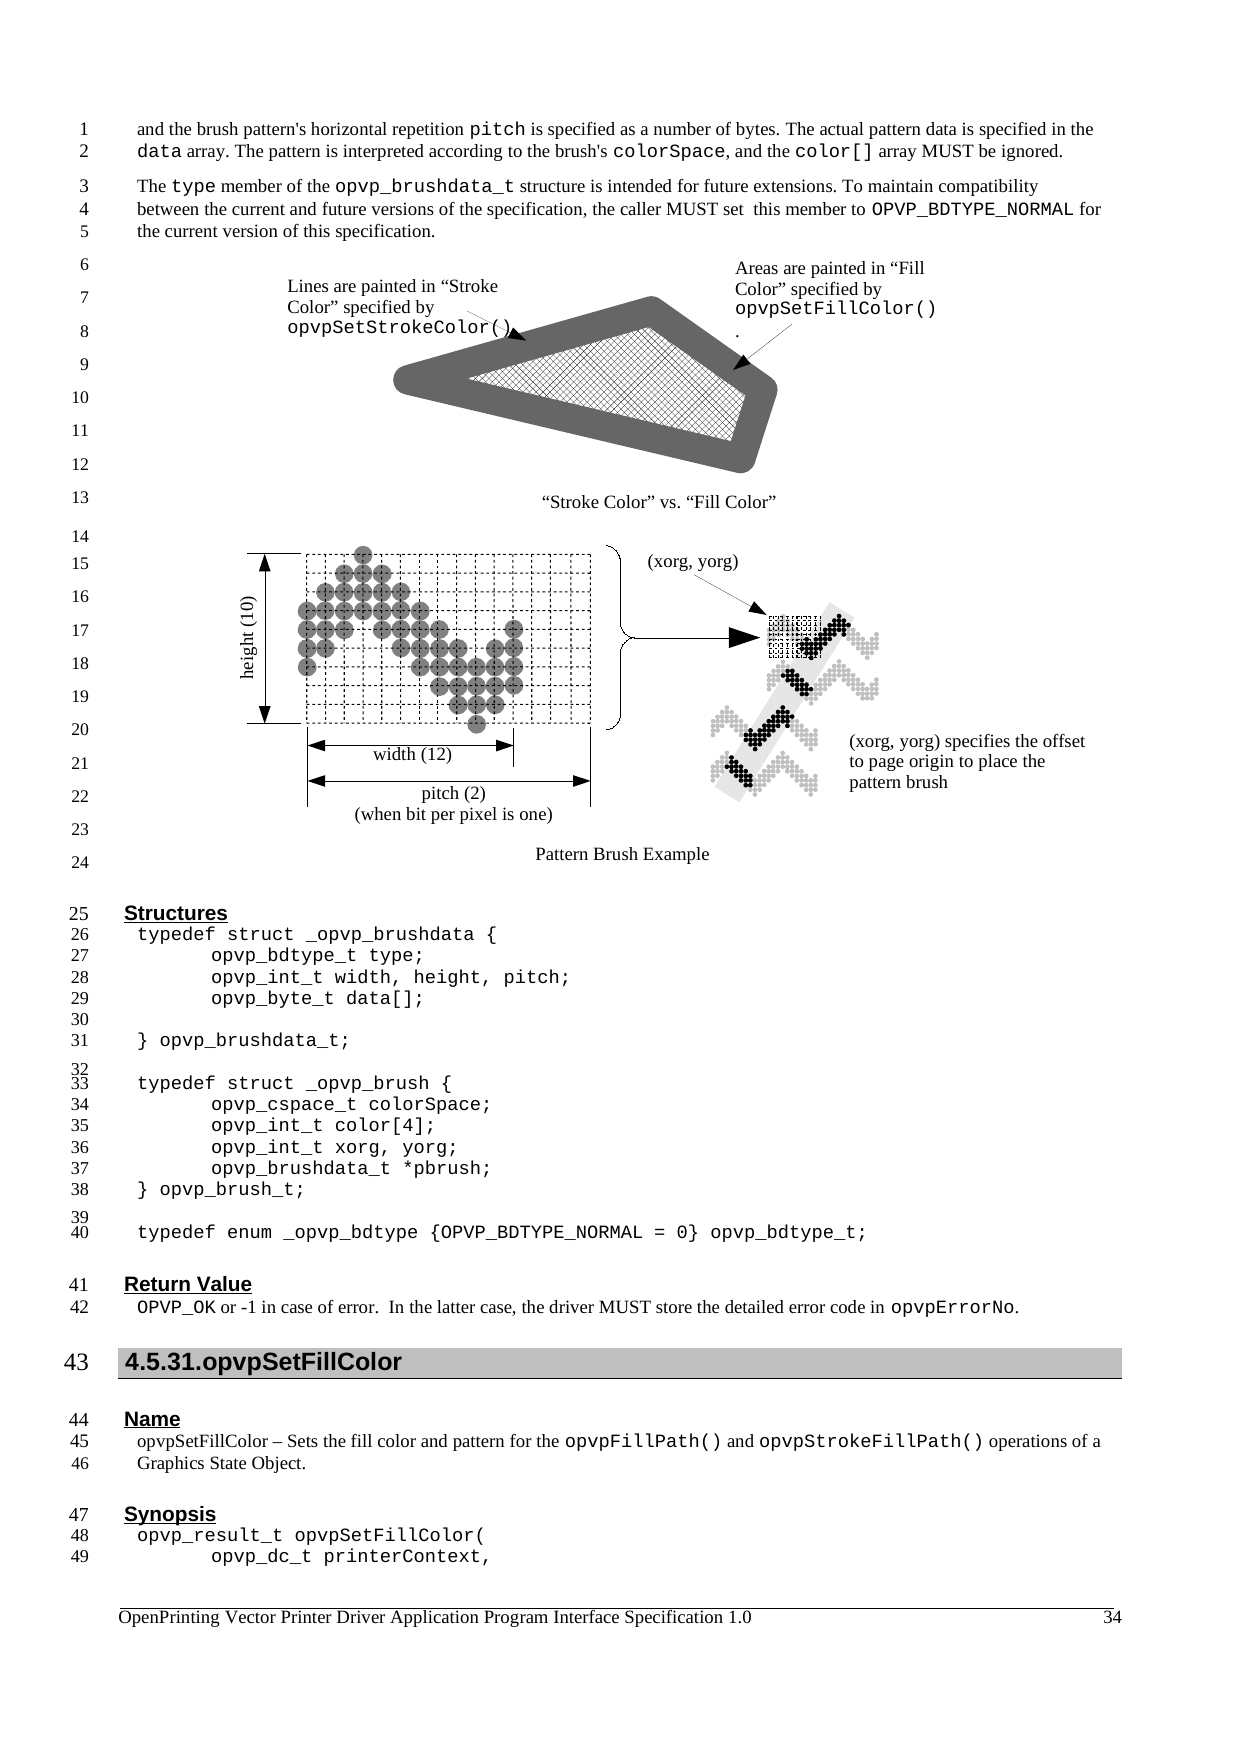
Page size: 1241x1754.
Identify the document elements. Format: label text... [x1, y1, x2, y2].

text opvp_int_t color[4]; [137, 1116, 1103, 1138]
text opvp_result_t opvpSetFillColor( opvp_dc_t printerContext, [137, 1526, 1103, 1569]
text The type member of the opvp_brushdata_t structure is intended for future extensions. To maintain compatibility between the current and future versions of the specification, the caller MUST set this member to OPVP_BDTYPE_NORMAL for the current version of this specification. [137, 176, 1103, 241]
text opvp_brushdata_t *pbrush; [137, 1159, 1103, 1180]
text } opvp_brushdata_t; [137, 1031, 1103, 1053]
text opvp_cspace_t colorSpace; [137, 1095, 1103, 1116]
text opvp_byte_t data[]; [137, 989, 1103, 1010]
text typedef struct _opvp_brush { [137, 1074, 1103, 1095]
text typedef struct _opvp_brushdata { [137, 925, 1103, 946]
text OPVP_OK or -1 in case of error. In the latter case, the driver MUST store the detailed error code in opvpErrorNo. [137, 1296, 1103, 1319]
subtitle Name [118, 1407, 1122, 1431]
subtitle Return Value [118, 1273, 1122, 1296]
text opvp_int_t xorg, yorg; [137, 1138, 1103, 1159]
text } opvp_brush_t; [137, 1180, 1103, 1201]
text opvp_int_t width, height, pitch; [137, 968, 1103, 989]
subtitle Synopsis [118, 1503, 1122, 1526]
text typedef enum _opvp_bdtype {OPVP_BDTYPE_NORMAL = 0} opvp_bdtype_t; [137, 1223, 1103, 1244]
text opvp_bdtype_t type; [137, 946, 1103, 968]
text opvpSetFillColor – Sets the fill color and pattern for the opvpFillPath() and opvpStrokeFillPath() operations of a Graphics State Object. [137, 1431, 1103, 1474]
text and the brush pattern's horizontal repetition pitch is specified as a number of bytes. The actual pattern data is specified in the data array. The pattern is interpreted according to the brush's colorSpace, and the color[] array MUST be ignored. [137, 118, 1103, 163]
subtitle opvpSetFillColor [118, 1348, 1122, 1378]
subtitle Structures [118, 902, 1122, 925]
